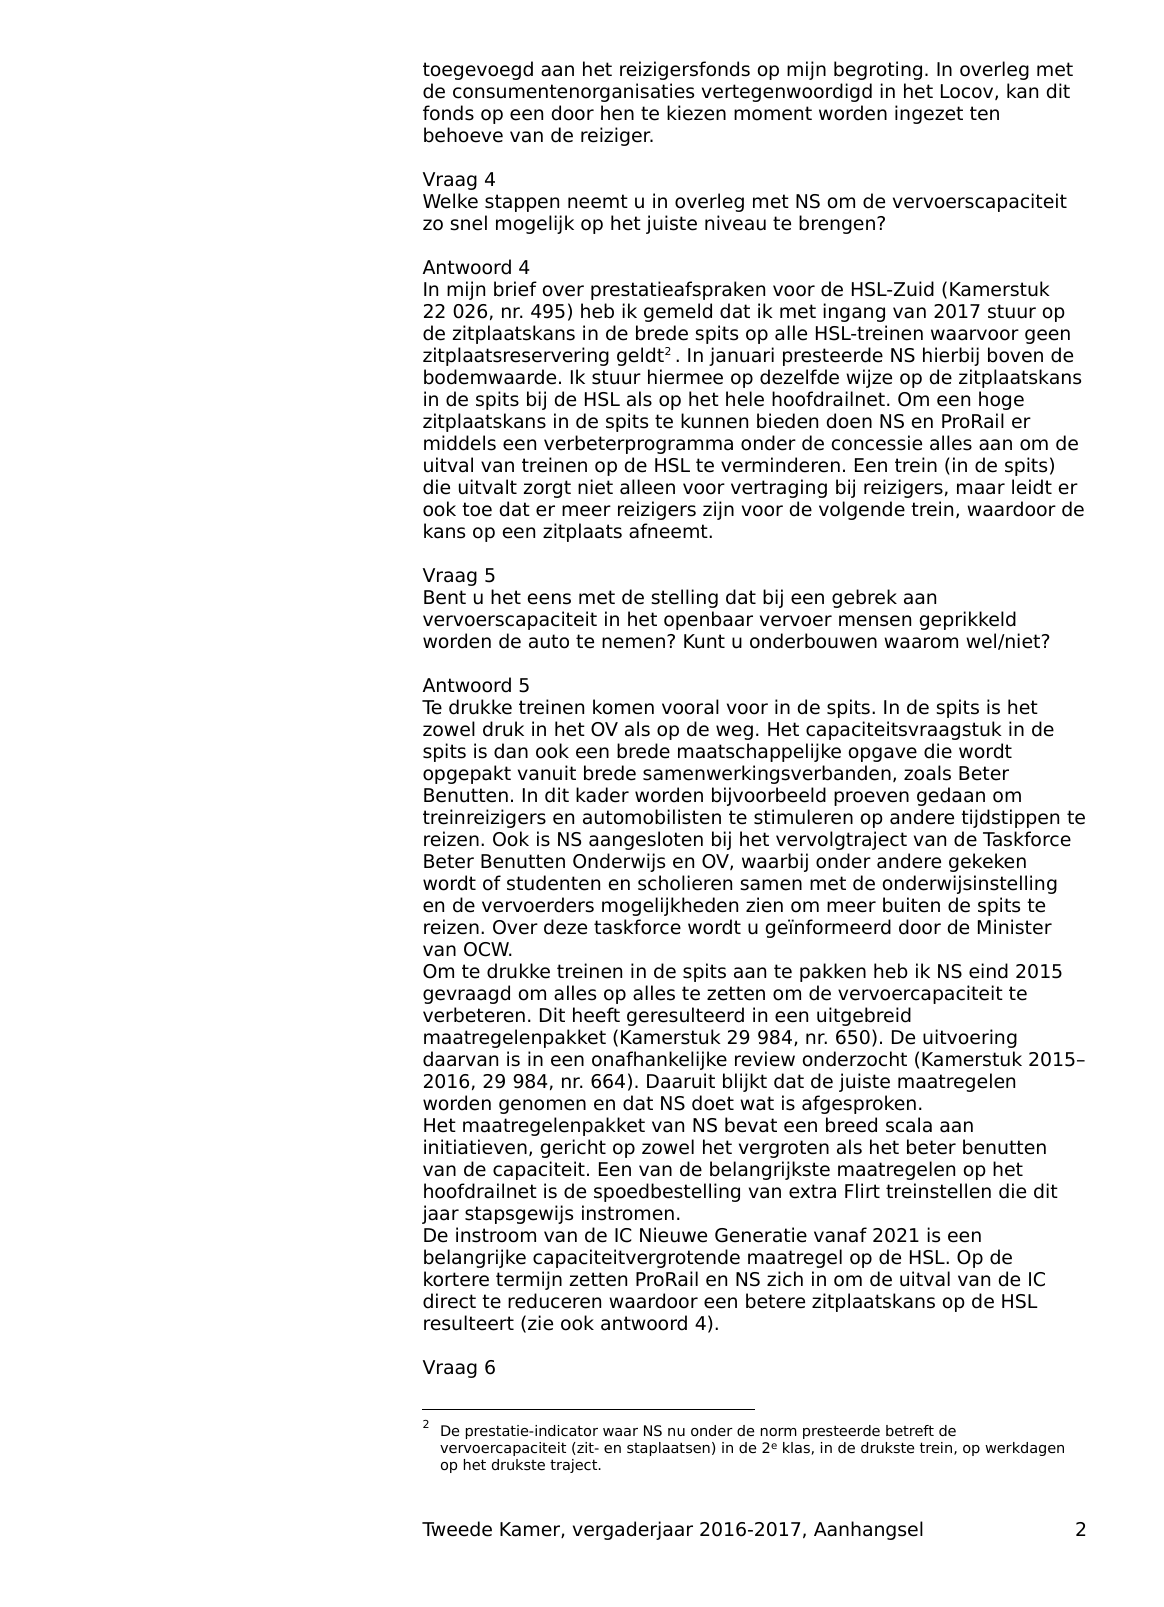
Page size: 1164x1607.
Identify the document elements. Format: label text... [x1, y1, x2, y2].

text In mijn brief over prestatieafspraken voor de HSL-Zuid (Kamerstuk 22 026, nr. 495) heb ik gemeld dat ik met ingang van 2017 stuur op de zitplaatskans in de brede spits op alle HSL-treinen waarvoor geen zitplaatsreservering geldt. In januari presteerde NS hierbij boven de bodemwaarde. Ik stuur hiermee op dezelfde wijze op de zitplaatskans in de spits bij de HSL als op het hele hoofdrailnet. Om een hoge zitplaatskans in de spits te kunnen bieden doen NS en ProRail er middels een verbeterprogramma onder de concessie alles aan om de uitval van treinen op de HSL te verminderen. Een trein (in de spits) die uitvalt zorgt niet alleen voor vertraging bij reizigers, maar leidt er ook toe dat er meer reizigers zijn voor de volgende trein, waardoor de kans op een zitplaats afneemt. [422, 279, 1087, 543]
text Welke stappen neemt u in overleg met NS om de vervoerscapaciteit zo snel mogelijk op het juiste niveau te brengen? [422, 191, 1087, 235]
text Bent u het eens met de stelling dat bij een gebrek aan vervoerscapaciteit in het openbaar vervoer mensen geprikkeld worden de auto te nemen? Kunt u onderbouwen waarom wel/niet? [422, 587, 1087, 653]
text De instroom van de IC Nieuwe Generatie vanaf 2021 is een belangrijke capaciteitvergrotende maatregel op de HSL. Op de kortere termijn zetten ProRail en NS zich in om de uitval van de IC direct te reduceren waardoor een betere zitplaatskans op de HSL resulteert (zie ook antwoord 4). [422, 1225, 1087, 1335]
text Vraag 5 [422, 565, 1087, 587]
text Vraag 6 [422, 1357, 1087, 1379]
text Antwoord 5 [422, 675, 1087, 697]
text toegevoegd aan het reizigersfonds op mijn begroting. In overleg met de consumentenorganisaties vertegenwoordigd in het Locov, kan dit fonds op een door hen te kiezen moment worden ingezet ten behoeve van de reiziger. [422, 59, 1087, 147]
text De prestatie-indicator waar NS nu onder de norm presteerde betreft de vervoercapaciteit (zit- en staplaatsen) in de 2e klas, in de drukste trein, op werkdagen op het drukste traject. [422, 1418, 1087, 1474]
text Antwoord 4 [422, 257, 1087, 279]
text Om te drukke treinen in de spits aan te pakken heb ik NS eind 2015 gevraagd om alles op alles te zetten om de vervoercapaciteit te verbeteren. Dit heeft geresulteerd in een uitgebreid maatregelenpakket (Kamerstuk 29 984, nr. 650). De uitvoering daarvan is in een onafhankelijke review onderzocht (Kamerstuk 2015–2016, 29 984, nr. 664). Daaruit blijkt dat de juiste maatregelen worden genomen en dat NS doet wat is afgesproken. [422, 961, 1087, 1115]
text Te drukke treinen komen vooral voor in de spits. In de spits is het zowel druk in het OV als op de weg. Het capaciteitsvraagstuk in de spits is dan ook een brede maatschappelijke opgave die wordt opgepakt vanuit brede samenwerkingsverbanden, zoals Beter Benutten. In dit kader worden bijvoorbeeld proeven gedaan om treinreizigers en automobilisten te stimuleren op andere tijdstippen te reizen. Ook is NS aangesloten bij het vervolgtraject van de Taskforce Beter Benutten Onderwijs en OV, waarbij onder andere gekeken wordt of studenten en scholieren samen met de onderwijsinstelling en de vervoerders mogelijkheden zien om meer buiten de spits te reizen. Over deze taskforce wordt u geïnformeerd door de Minister van OCW. [422, 697, 1087, 961]
text Het maatregelenpakket van NS bevat een breed scala aan initiatieven, gericht op zowel het vergroten als het beter benutten van de capaciteit. Een van de belangrijkste maatregelen op het hoofdrailnet is de spoedbestelling van extra Flirt treinstellen die dit jaar stapsgewijs instromen. [422, 1115, 1087, 1225]
text Vraag 4 [422, 169, 1087, 191]
